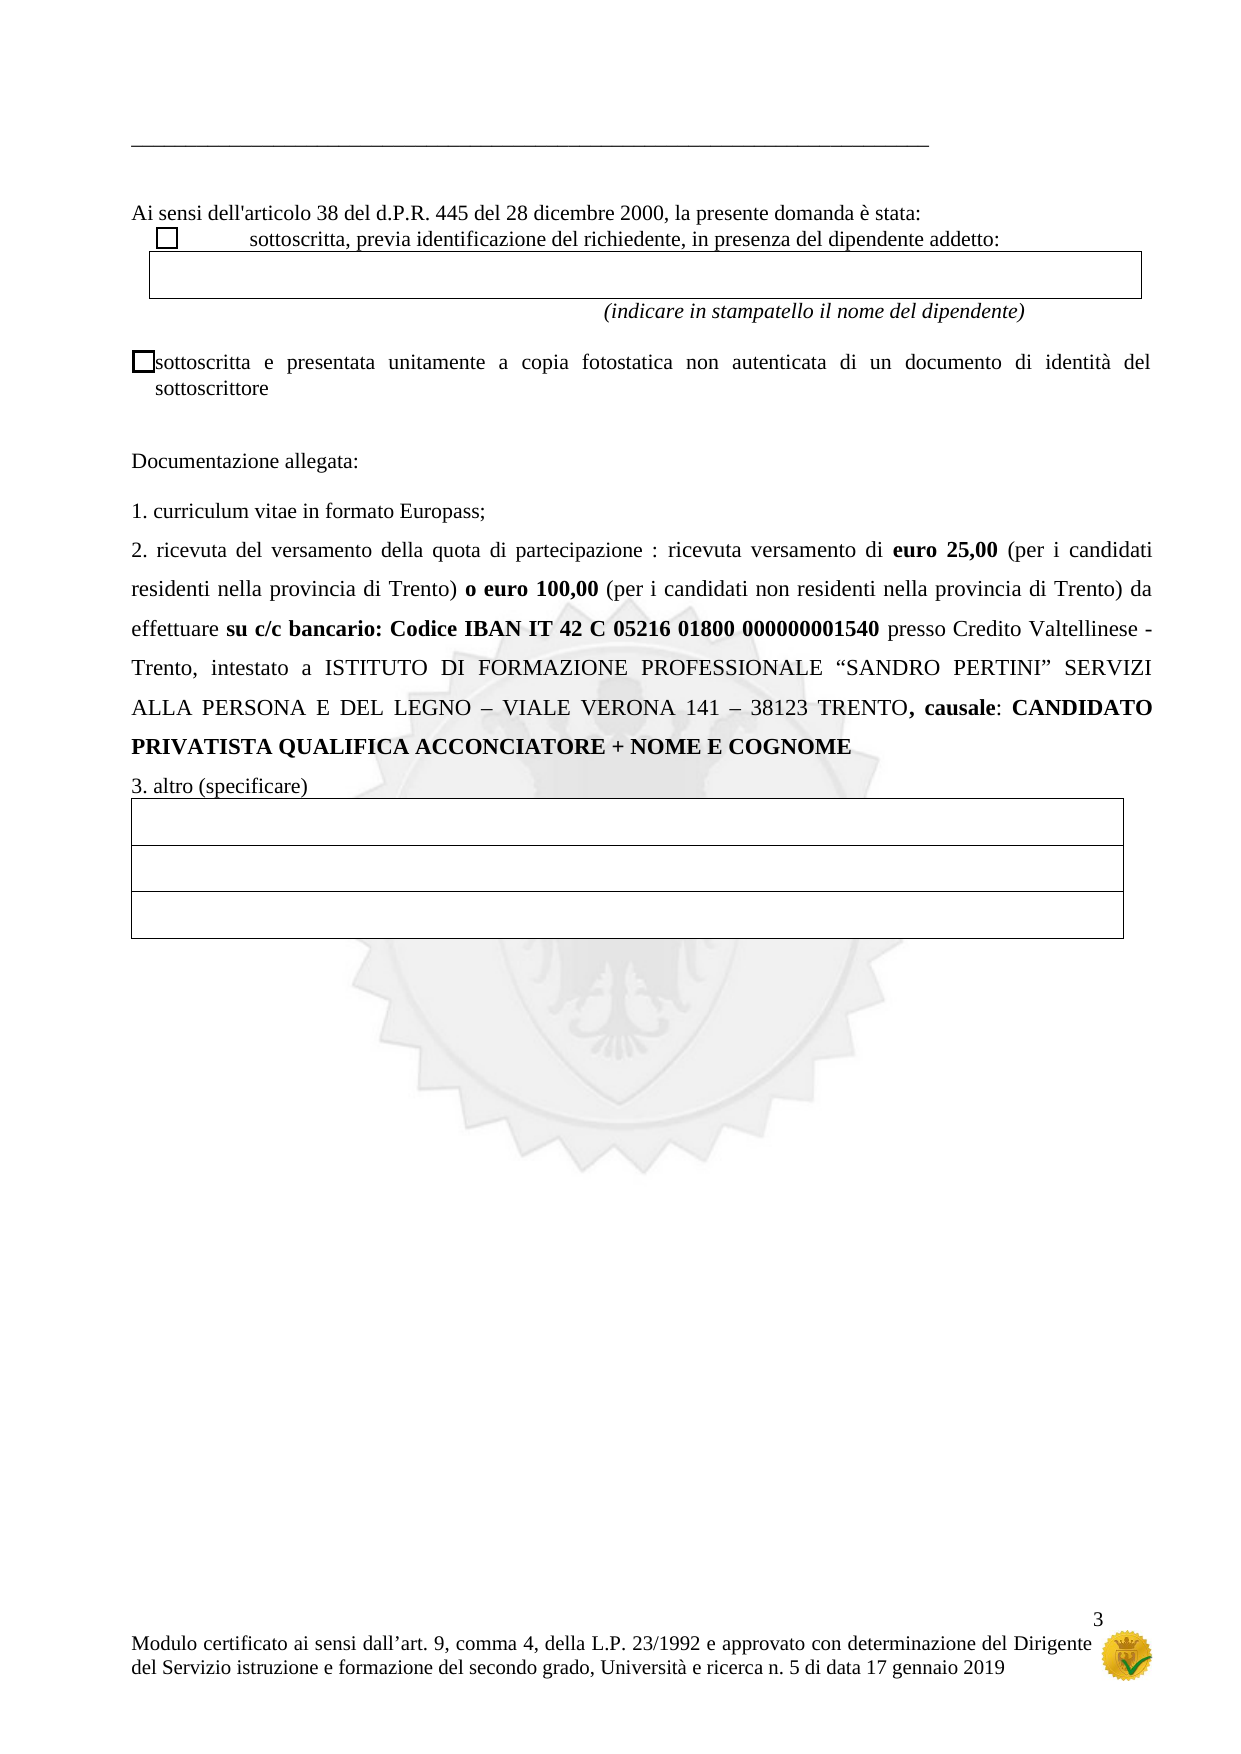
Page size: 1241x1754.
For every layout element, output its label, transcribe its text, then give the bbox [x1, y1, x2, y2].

picture [131, 251, 149, 298]
text 2. ricevuta del versamento della quota di partecipazione : ricevuta versamento di euro 25,00 (per i candidati residenti nella provincia di Trento) o euro 100,00 (per i candidati non residenti nella provincia di Trento) da effettuare su c/c bancario: Codice IBAN IT 42 C 05216 01800 000000001540 presso Credito Valtellinese - Trento, intestato a ISTITUTO DI FORMAZIONE PROFESSIONALE “SANDRO PERTINI” SERVIZI ALLA PERSONA E DEL LEGNO – VIALE VERONA 141 – 38123 TRENTO, causale: CANDIDATO PRIVATISTA QUALIFICA ACCONCIATORE + NOME E COGNOME [131, 536, 1153, 760]
text sottoscritta e presentata unitamente a copia fotostatica non autenticata di un documento di identità del sottoscrittore [131, 348, 1153, 400]
text (indicare in stampatello il nome del dipendente) [131, 298, 1153, 323]
text Documentazione allegata: [131, 448, 1153, 473]
text _________________________________________________________________________ [131, 124, 1153, 149]
text sottoscritta, previa identificazione del richiedente, in presenza del dipendente addetto: [176, 225, 1153, 251]
text Ai sensi dell'articolo 38 del d.P.R. 445 del 28 dicembre 2000, la presente domanda è stata: [131, 200, 1153, 225]
text 3. altro (specificare) [131, 773, 1153, 798]
text 1. curriculum vitae in formato Europass; [131, 498, 1153, 523]
picture [131, 74, 1154, 1681]
